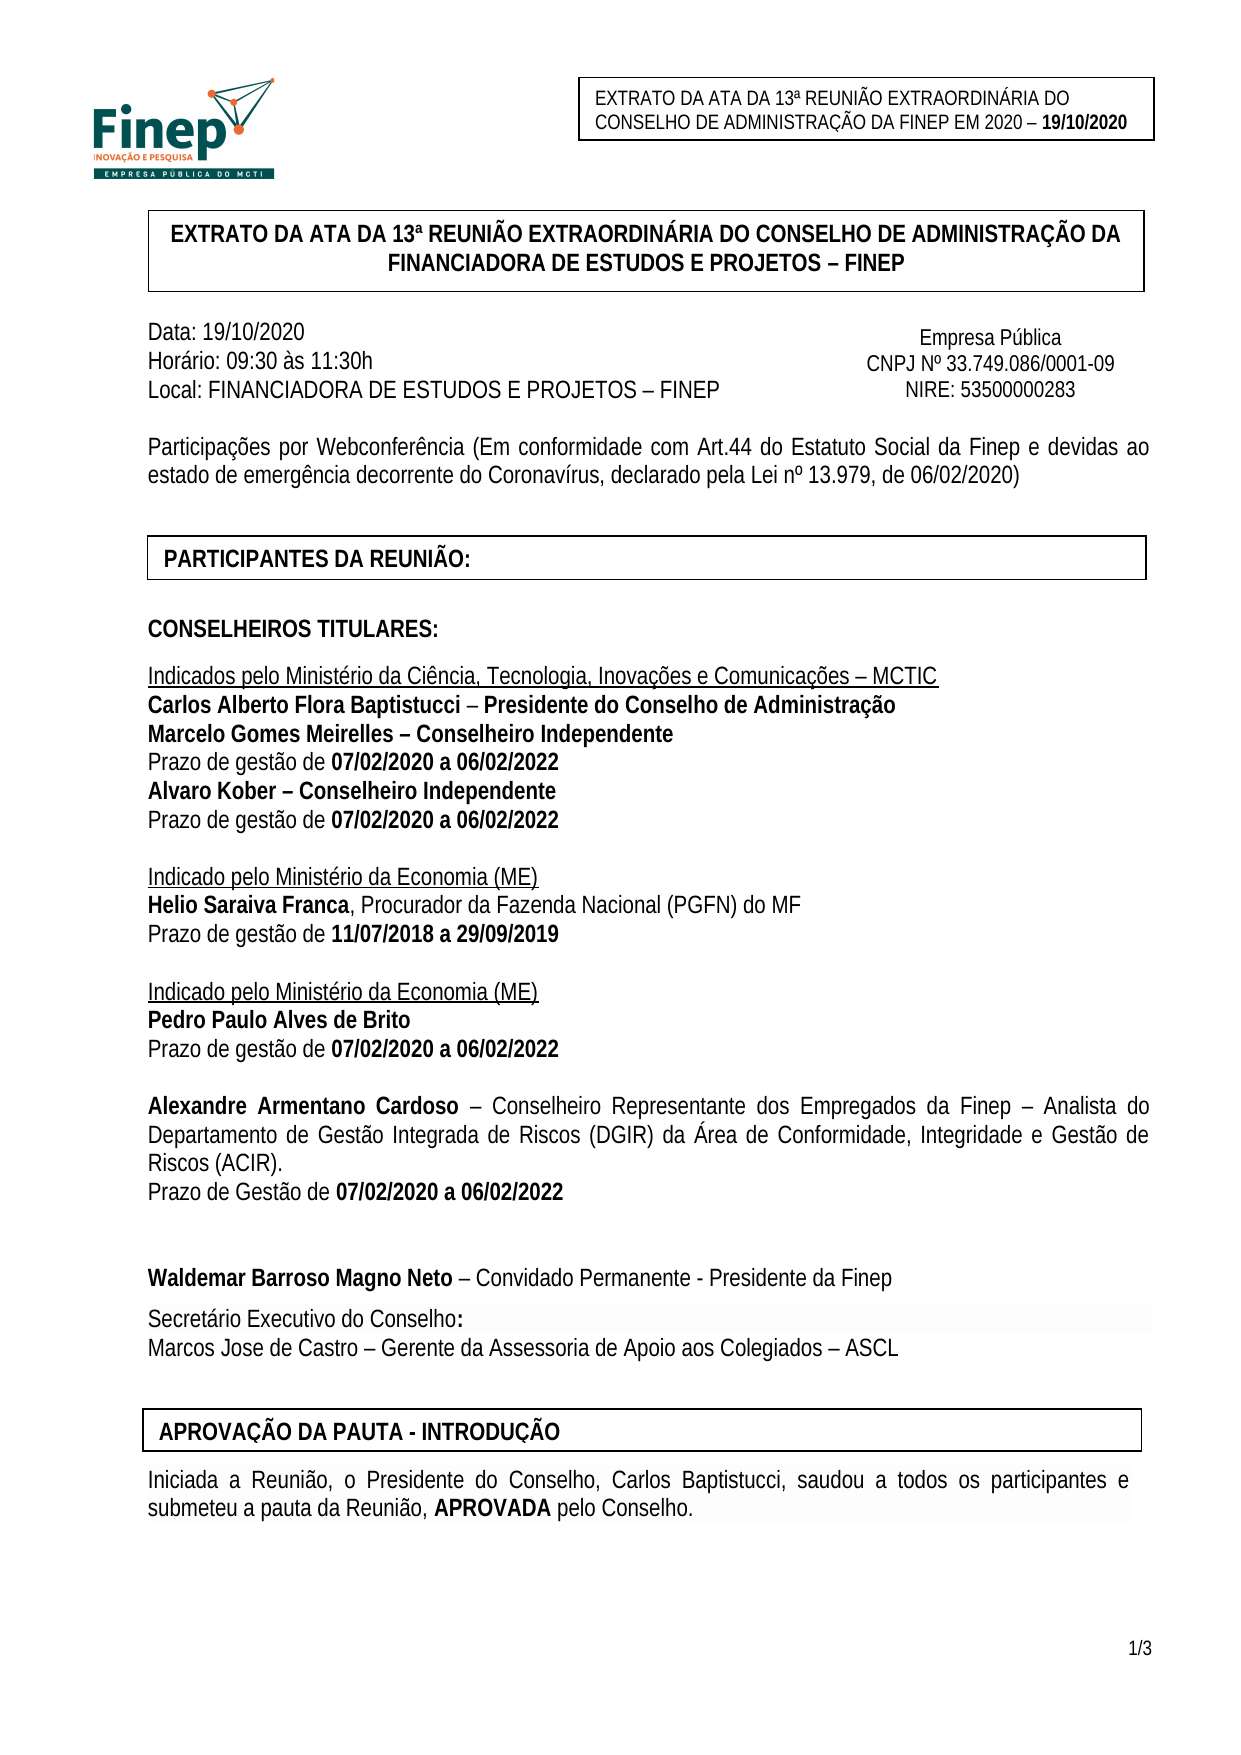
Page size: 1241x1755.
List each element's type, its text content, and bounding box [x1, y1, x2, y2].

text Pedro Paulo Alves de Brito [148, 1005, 1152, 1034]
text PARTICIPANTES DA REUNIÃO: [163, 544, 1130, 571]
text Carlos Alberto Flora Baptistucci – Presidente do Conselho de Administração [148, 690, 1152, 719]
text Indicado pelo Ministério da Economia (ME) [148, 976, 1162, 1005]
text Alvaro Kober – Conselheiro Independente [148, 776, 1152, 804]
text Prazo de gestão de 07/02/2020 a 06/02/2022 [148, 1034, 1152, 1062]
text Empresa Pública [854, 323, 1127, 350]
text Marcelo Gomes Meirelles – Conselheiro Independente [148, 719, 1152, 747]
text Prazo de gestão de 11/07/2018 a 29/09/2019 [148, 919, 1152, 948]
text EXTRATO DA ATA DA 13ª REUNIÃO EXTRAORDINÁRIA DO CONSELHO DE ADMINISTRAÇÃO DA FINANCIADORA DE ESTUDOS E PROJETOS – FINEP [164, 219, 1128, 276]
text CONSELHEIROS TITULARES: [148, 613, 1152, 642]
text NIRE: 53500000283 [854, 376, 1127, 399]
text Marcos Jose de Castro – Gerente da Assessoria de Apoio aos Colegiados – ASCL [148, 1333, 1162, 1361]
text Secretário Executivo do Conselho: [148, 1304, 1152, 1333]
text Data: 19/10/2020 [148, 317, 839, 346]
text CNPJ Nº 33.749.086/0001-09 [854, 350, 1127, 376]
text Indicados pelo Ministério da Ciência, Tecnologia, Inovações e Comunicações – MCTIC [148, 661, 1152, 690]
text Iniciada a Reunião, o Presidente do Conselho, Carlos Baptistucci, saudou a todos os participantes e submeteu a pauta da Reunião, APROVADA pelo Conselho. [148, 1465, 1132, 1522]
text Horário: 09:30 às 11:30h [148, 346, 839, 374]
text Participações por Webconferência (Em conformidade com Art.44 do Estatuto Social da Finep e devidas ao estado de emergência decorrente do Coronavírus, declarado pela Lei nº 13.979, de 06/02/2020) [148, 432, 1152, 489]
text Helio Saraiva Franca, Procurador da Fazenda Nacional (PGFN) do MF [148, 891, 1152, 919]
text [1142, 374, 1206, 403]
text Waldemar Barroso Magno Neto – Convidado Permanente - Presidente da Finep [148, 1263, 1152, 1292]
text Alexandre Armentano Cardoso – Conselheiro Representante dos Empregados da Finep – Analista do Departamento de Gestão Integrada de Riscos (DGIR) da Área de Conformidade, Integridade e Gestão de Riscos (ACIR). [148, 1091, 1152, 1177]
text [1142, 346, 1206, 374]
text Prazo de gestão de 07/02/2020 a 06/02/2022 [148, 747, 1152, 776]
text Prazo de gestão de 07/02/2020 a 06/02/2022 [148, 804, 1152, 833]
text APROVAÇÃO DA PAUTA - INTRODUÇÃO [159, 1417, 1126, 1443]
text Local: FINANCIADORA DE ESTUDOS E PROJETOS – FINEP [148, 374, 839, 403]
text Prazo de Gestão de 07/02/2020 a 06/02/2022 [148, 1177, 1152, 1206]
text Indicado pelo Ministério da Economia (ME) [148, 862, 1162, 891]
